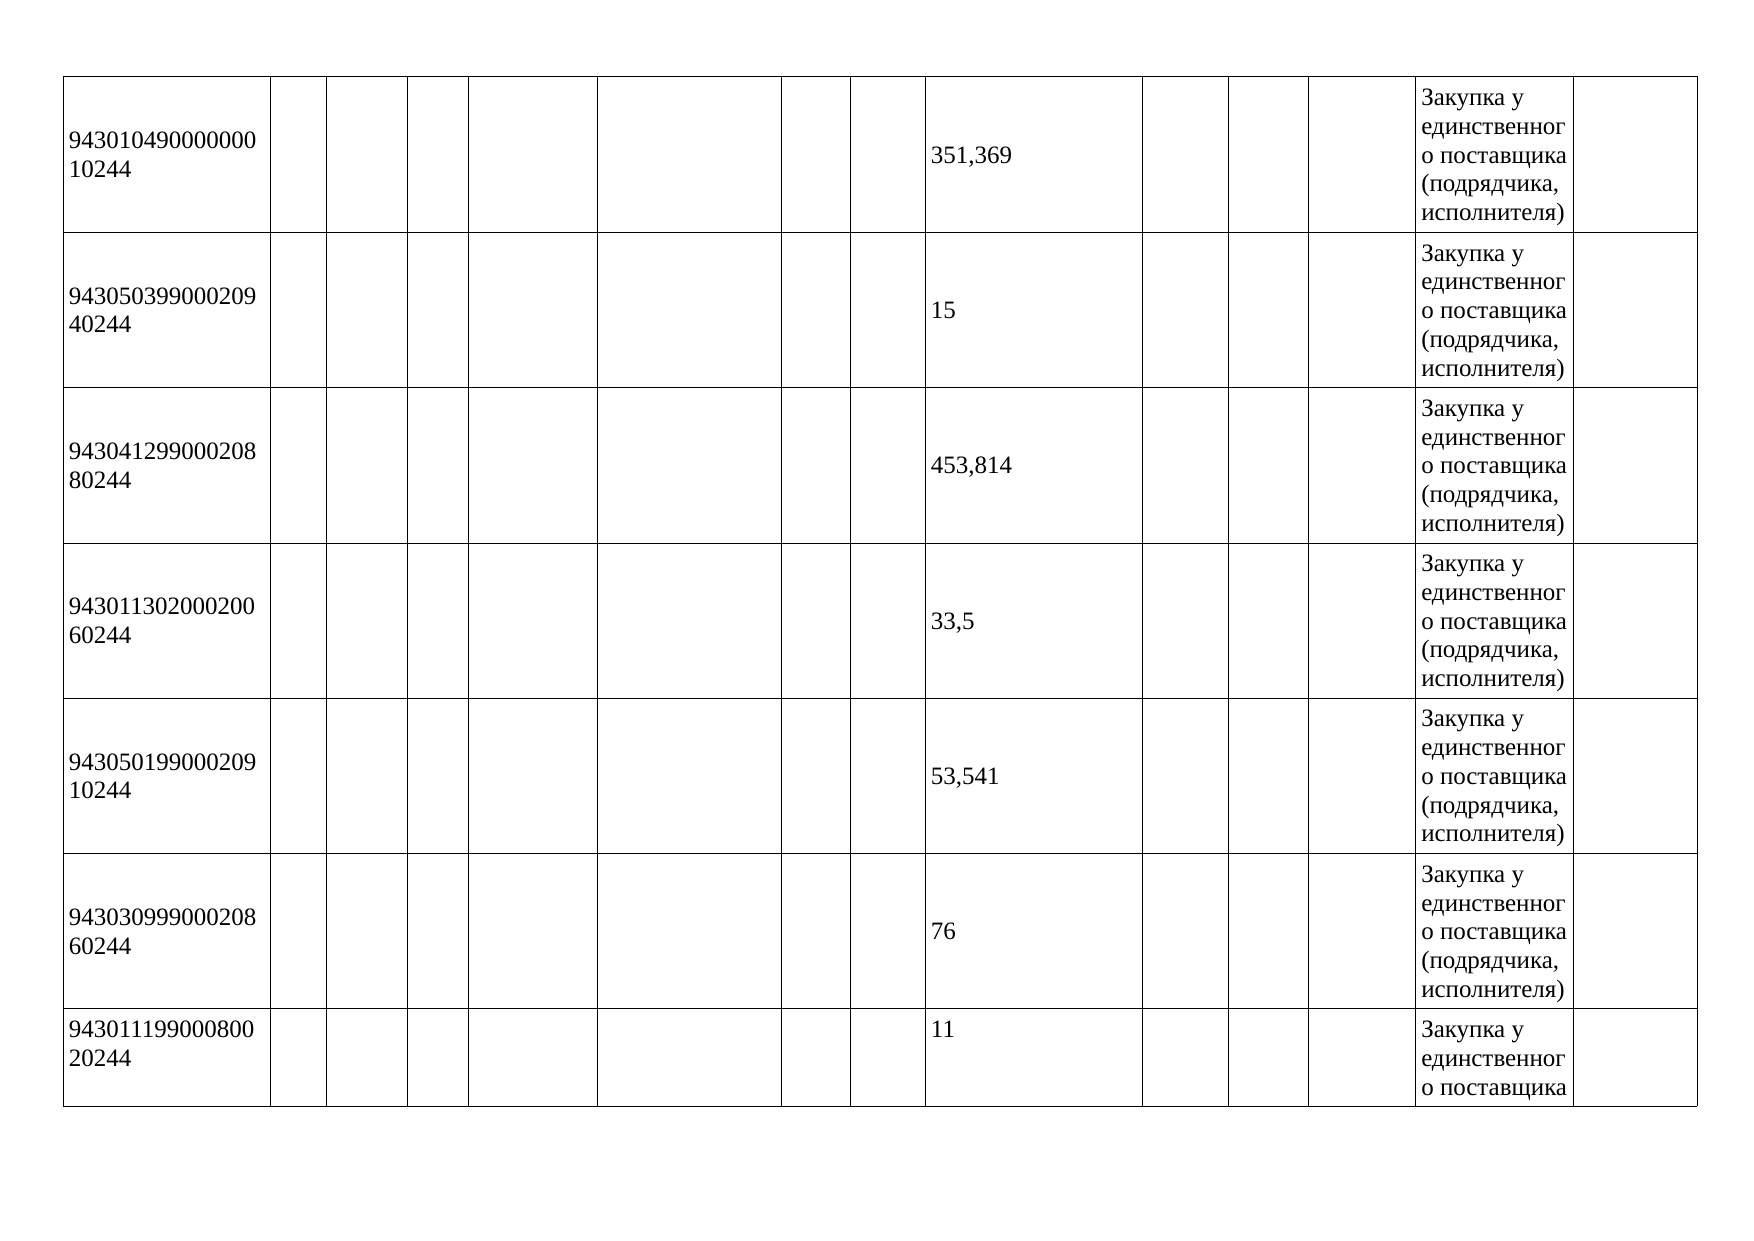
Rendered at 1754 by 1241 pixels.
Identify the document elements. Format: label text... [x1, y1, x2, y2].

table_cell 94301119900080020244 [64, 1009, 270, 1106]
table_cell [408, 77, 468, 232]
table_cell [1229, 1009, 1308, 1106]
table_cell [469, 77, 597, 232]
table_cell Закупка у единственного поставщика (подрядчика, исполнителя) [1416, 388, 1573, 542]
table_cell [408, 1009, 468, 1106]
table_cell [851, 699, 925, 853]
table_cell 94301130200020060244 [64, 544, 270, 698]
table_cell [851, 233, 925, 387]
table_cell [1229, 388, 1308, 542]
table_cell Закупка у единственного поставщика [1416, 1009, 1573, 1106]
table_cell [1309, 388, 1415, 542]
table_cell [469, 233, 597, 387]
table_cell [598, 544, 781, 698]
table_cell [1143, 77, 1228, 232]
table_cell [1229, 77, 1308, 232]
table_cell [327, 233, 407, 387]
table_cell [271, 77, 326, 232]
table_cell [1229, 233, 1308, 387]
table_cell [598, 854, 781, 1008]
table_cell [327, 388, 407, 542]
table_cell [851, 1009, 925, 1106]
table_cell [271, 699, 326, 853]
table_cell 33,5 [926, 544, 1142, 698]
table_cell [408, 388, 468, 542]
table_cell [408, 544, 468, 698]
table_cell [1309, 854, 1415, 1008]
table_cell [598, 233, 781, 387]
table_cell [1574, 77, 1697, 232]
table_cell Закупка у единственного поставщика (подрядчика, исполнителя) [1416, 854, 1573, 1008]
table_cell [271, 388, 326, 542]
table_cell [1574, 1009, 1697, 1106]
table_cell Закупка у единственного поставщика (подрядчика, исполнителя) [1416, 544, 1573, 698]
table_cell [598, 77, 781, 232]
table_cell 15 [926, 233, 1142, 387]
table_cell [1229, 699, 1308, 853]
table_cell 453,814 [926, 388, 1142, 542]
table_cell [1574, 233, 1697, 387]
table_cell 94305019900020910244 [64, 699, 270, 853]
table_cell [327, 1009, 407, 1106]
table_cell [1574, 854, 1697, 1008]
table_cell [851, 854, 925, 1008]
table_cell [408, 854, 468, 1008]
table_cell [1143, 388, 1228, 542]
table_cell Закупка у единственного поставщика (подрядчика, исполнителя) [1416, 233, 1573, 387]
table_cell [851, 388, 925, 542]
table_cell [782, 544, 850, 698]
table_cell [1229, 854, 1308, 1008]
table_cell [469, 388, 597, 542]
table_cell [598, 1009, 781, 1106]
table_cell [1309, 1009, 1415, 1106]
table_cell [1143, 699, 1228, 853]
table_cell 53,541 [926, 699, 1142, 853]
table_cell [1574, 544, 1697, 698]
table_cell [851, 77, 925, 232]
table_cell [327, 699, 407, 853]
table_cell [469, 854, 597, 1008]
table_cell [327, 854, 407, 1008]
table_cell [782, 699, 850, 853]
table_cell 351,369 [926, 77, 1142, 232]
table_cell [271, 233, 326, 387]
table_cell [1574, 388, 1697, 542]
table_cell Закупка у единственного поставщика (подрядчика, исполнителя) [1416, 77, 1573, 232]
table_cell 94303099900020860244 [64, 854, 270, 1008]
table_cell [408, 699, 468, 853]
table_cell [1309, 699, 1415, 853]
table_cell [1309, 544, 1415, 698]
table_cell [598, 699, 781, 853]
table_cell 94305039900020940244 [64, 233, 270, 387]
table_cell [1229, 544, 1308, 698]
table_cell [1143, 854, 1228, 1008]
table_cell [598, 388, 781, 542]
table_cell [782, 854, 850, 1008]
table_cell [469, 699, 597, 853]
table_cell 76 [926, 854, 1142, 1008]
table_cell [271, 1009, 326, 1106]
table_cell [782, 77, 850, 232]
table_cell [469, 544, 597, 698]
table_cell [1143, 1009, 1228, 1106]
table_cell [1574, 699, 1697, 853]
table_cell [1143, 233, 1228, 387]
table_cell [327, 77, 407, 232]
table_cell [469, 1009, 597, 1106]
table_cell [851, 544, 925, 698]
table_cell [271, 854, 326, 1008]
table_cell [782, 388, 850, 542]
table_cell [408, 233, 468, 387]
table_cell [1309, 233, 1415, 387]
table_cell [1309, 77, 1415, 232]
table_cell [782, 1009, 850, 1106]
table_cell 11 [926, 1009, 1142, 1106]
table_cell [782, 233, 850, 387]
table_cell [1143, 544, 1228, 698]
table_cell [271, 544, 326, 698]
table_cell 94301049000000010244 [64, 77, 270, 232]
table_cell 94304129900020880244 [64, 388, 270, 542]
table_cell Закупка у единственного поставщика (подрядчика, исполнителя) [1416, 699, 1573, 853]
table_cell [327, 544, 407, 698]
